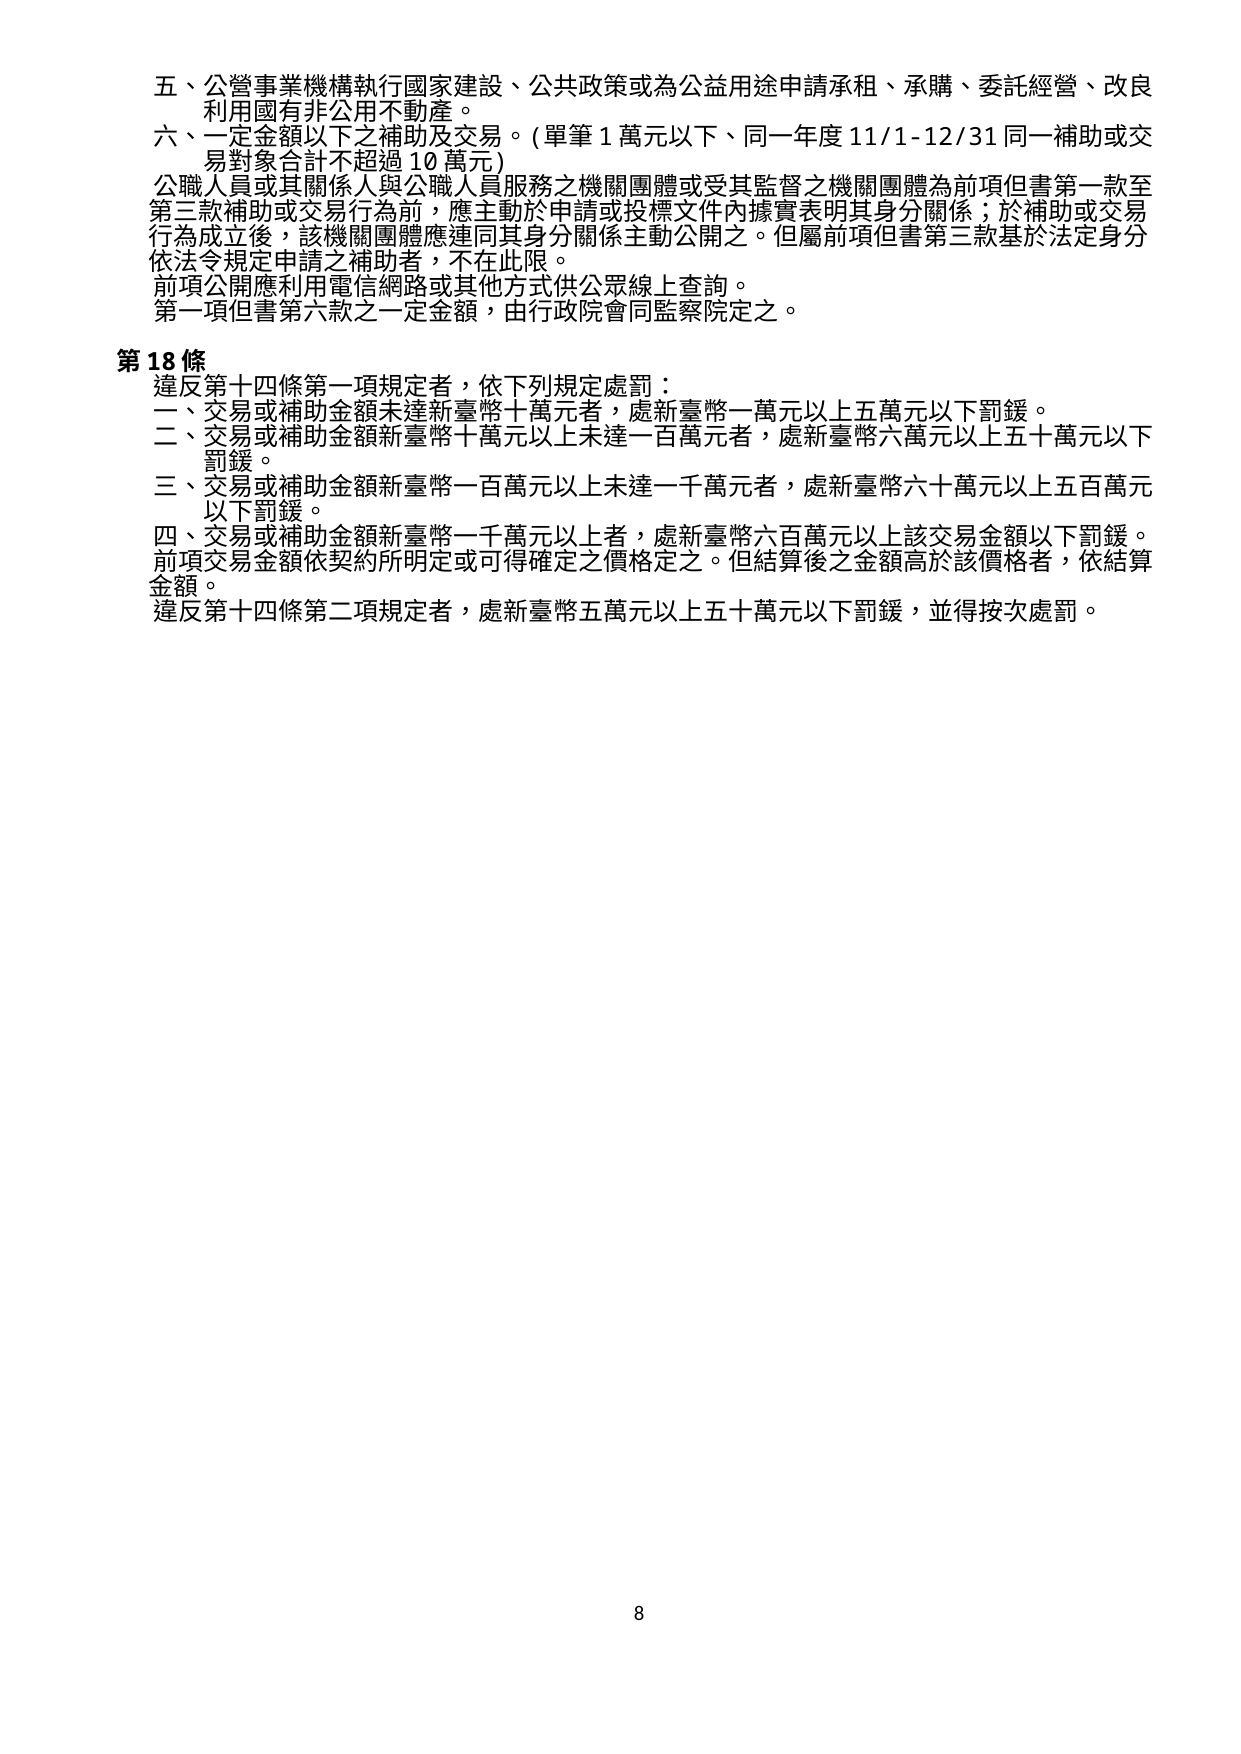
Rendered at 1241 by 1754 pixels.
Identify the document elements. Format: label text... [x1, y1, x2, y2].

text 第一項但書第六款之一定金額，由行政院會同監察院定之。 [153, 300, 1166, 325]
text 違反第十四條第一項規定者，依下列規定處罰： [153, 375, 1166, 400]
text 公職人員或其關係人與公職人員服務之機關團體或受其監督之機關團體為前項但書第一款至第三款補助或交易行為前，應主動於申請或投標文件內據實表明其身分關係；於補助或交易行為成立後，該機關團體應連同其身分關係主動公開之。但屬前項但書第三款基於法定身分依法令規定申請之補助者，不在此限。 [148, 175, 1166, 275]
text 前項交易金額依契約所明定或可得確定之價格定之。但結算後之金額高於該價格者，依結算金額。 [148, 550, 1166, 600]
text 二、交易或補助金額新臺幣十萬元以上未達一百萬元者，處新臺幣六萬元以上五十萬元以下罰鍰。 [153, 425, 1166, 475]
text 前項公開應利用電信網路或其他方式供公眾線上查詢。 [153, 275, 1166, 300]
text 三、交易或補助金額新臺幣一百萬元以上未達一千萬元者，處新臺幣六十萬元以上五百萬元以下罰鍰。 [153, 475, 1166, 525]
text 第18條 [106, 350, 1107, 375]
text 四、交易或補助金額新臺幣一千萬元以上者，處新臺幣六百萬元以上該交易金額以下罰鍰。 [153, 525, 1166, 550]
text 違反第十四條第二項規定者，處新臺幣五萬元以上五十萬元以下罰鍰，並得按次處罰。 [153, 600, 1166, 625]
text 五、公營事業機構執行國家建設、公共政策或為公益用途申請承租、承購、委託經營、改良利用國有非公用不動產。 [153, 75, 1166, 125]
text 六、一定金額以下之補助及交易。(單筆1萬元以下、同一年度11/1-12/31同一補助或交易對象合計不超過10萬元) [153, 125, 1166, 175]
text 一、交易或補助金額未達新臺幣十萬元者，處新臺幣一萬元以上五萬元以下罰鍰。 [153, 400, 1166, 425]
